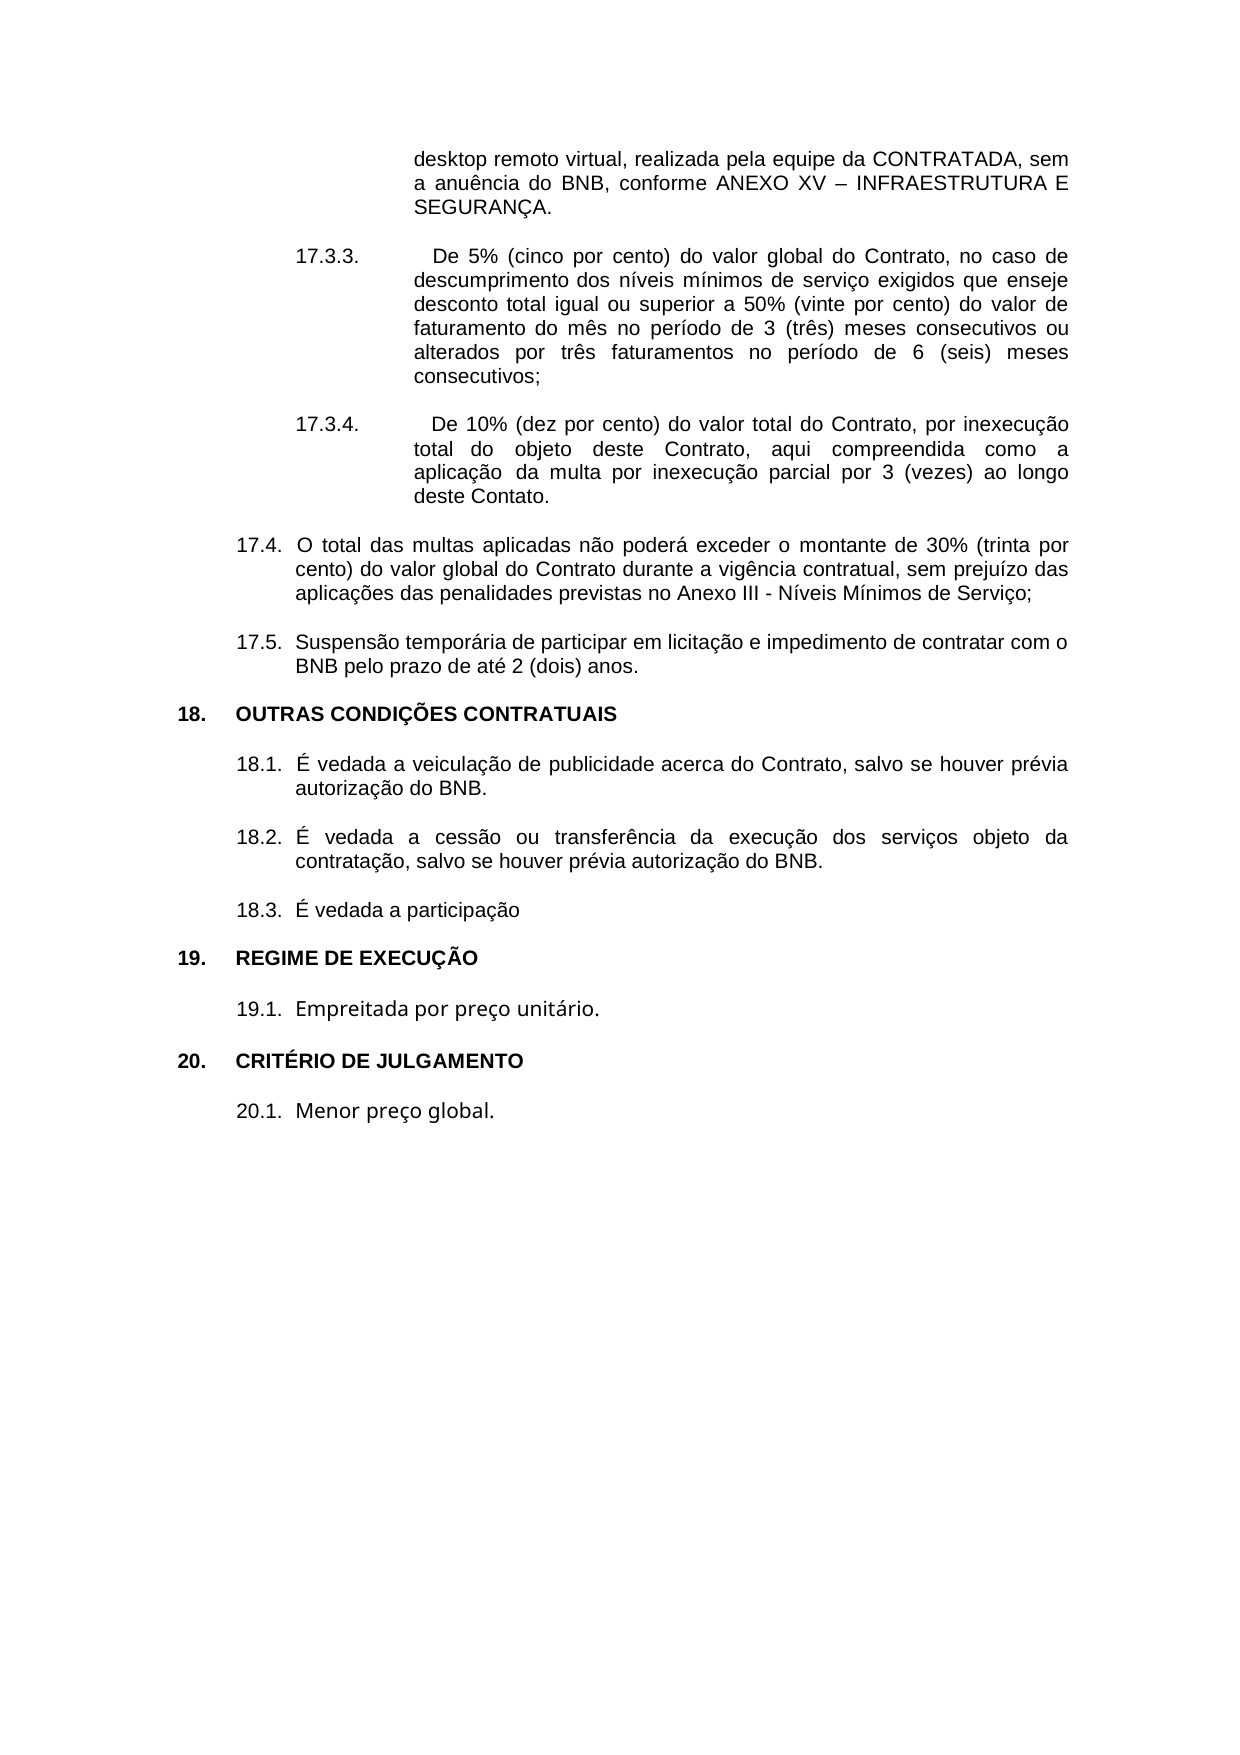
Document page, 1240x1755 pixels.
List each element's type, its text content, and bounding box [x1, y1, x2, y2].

text 18.3. É vedada a participação [236, 897, 1077, 921]
text desktop remoto virtual, realizada pela equipe da CONTRATADA, sem a anuência do BNB, conforme ANEXO XV – INFRAESTRUTURA E SEGURANÇA. [413, 147, 1069, 219]
text 20.1. Menor preço global. [236, 1097, 1077, 1125]
text 17.3.3. De 5% (cinco por cento) do valor global do Contrato, no caso de descumprimento dos níveis mínimos de serviço exigidos que enseje desconto total igual ou superior a 50% (vinte por cento) do valor de faturamento do mês no período de 3 (três) meses consecutivos ou alterados por três faturamentos no período de 6 (seis) meses consecutivos; [295, 244, 1069, 388]
text 17.3.4. De 10% (dez por cento) do valor total do Contrato, por inexecução total do objeto deste Contrato, aqui compreendida como a aplicação da multa por inexecução parcial por 3 (vezes) ao longo deste Contato. [295, 413, 1069, 508]
text 20. CRITÉRIO DE JULGAMENTO [177, 1048, 1077, 1072]
text 17.5. Suspensão temporária de participar em licitação e impedimento de contratar com o [236, 630, 1077, 654]
text 19. REGIME DE EXECUÇÃO [177, 946, 1077, 970]
text 18.2. É vedada a cessão ou transferência da execução dos serviços objeto da contratação, salvo se houver prévia autorização do BNB. [236, 824, 1068, 872]
text 18. OUTRAS CONDIÇÕES CONTRATUAIS [177, 702, 1077, 726]
text BNB pelo prazo de até 2 (dois) anos. [295, 654, 1077, 678]
text 19.1. Empreitada por preço unitário. [236, 994, 1077, 1023]
text 17.4. O total das multas aplicadas não poderá exceder o montante de 30% (trinta por cento) do valor global do Contrato durante a vigência contratual, sem prejuízo das aplicações das penalidades previstas no Anexo III - Níveis Mínimos de Serviço; [236, 533, 1069, 605]
text 18.1. É vedada a veiculação de publicidade acerca do Contrato, salvo se houver prévia autorização do BNB. [236, 752, 1068, 799]
